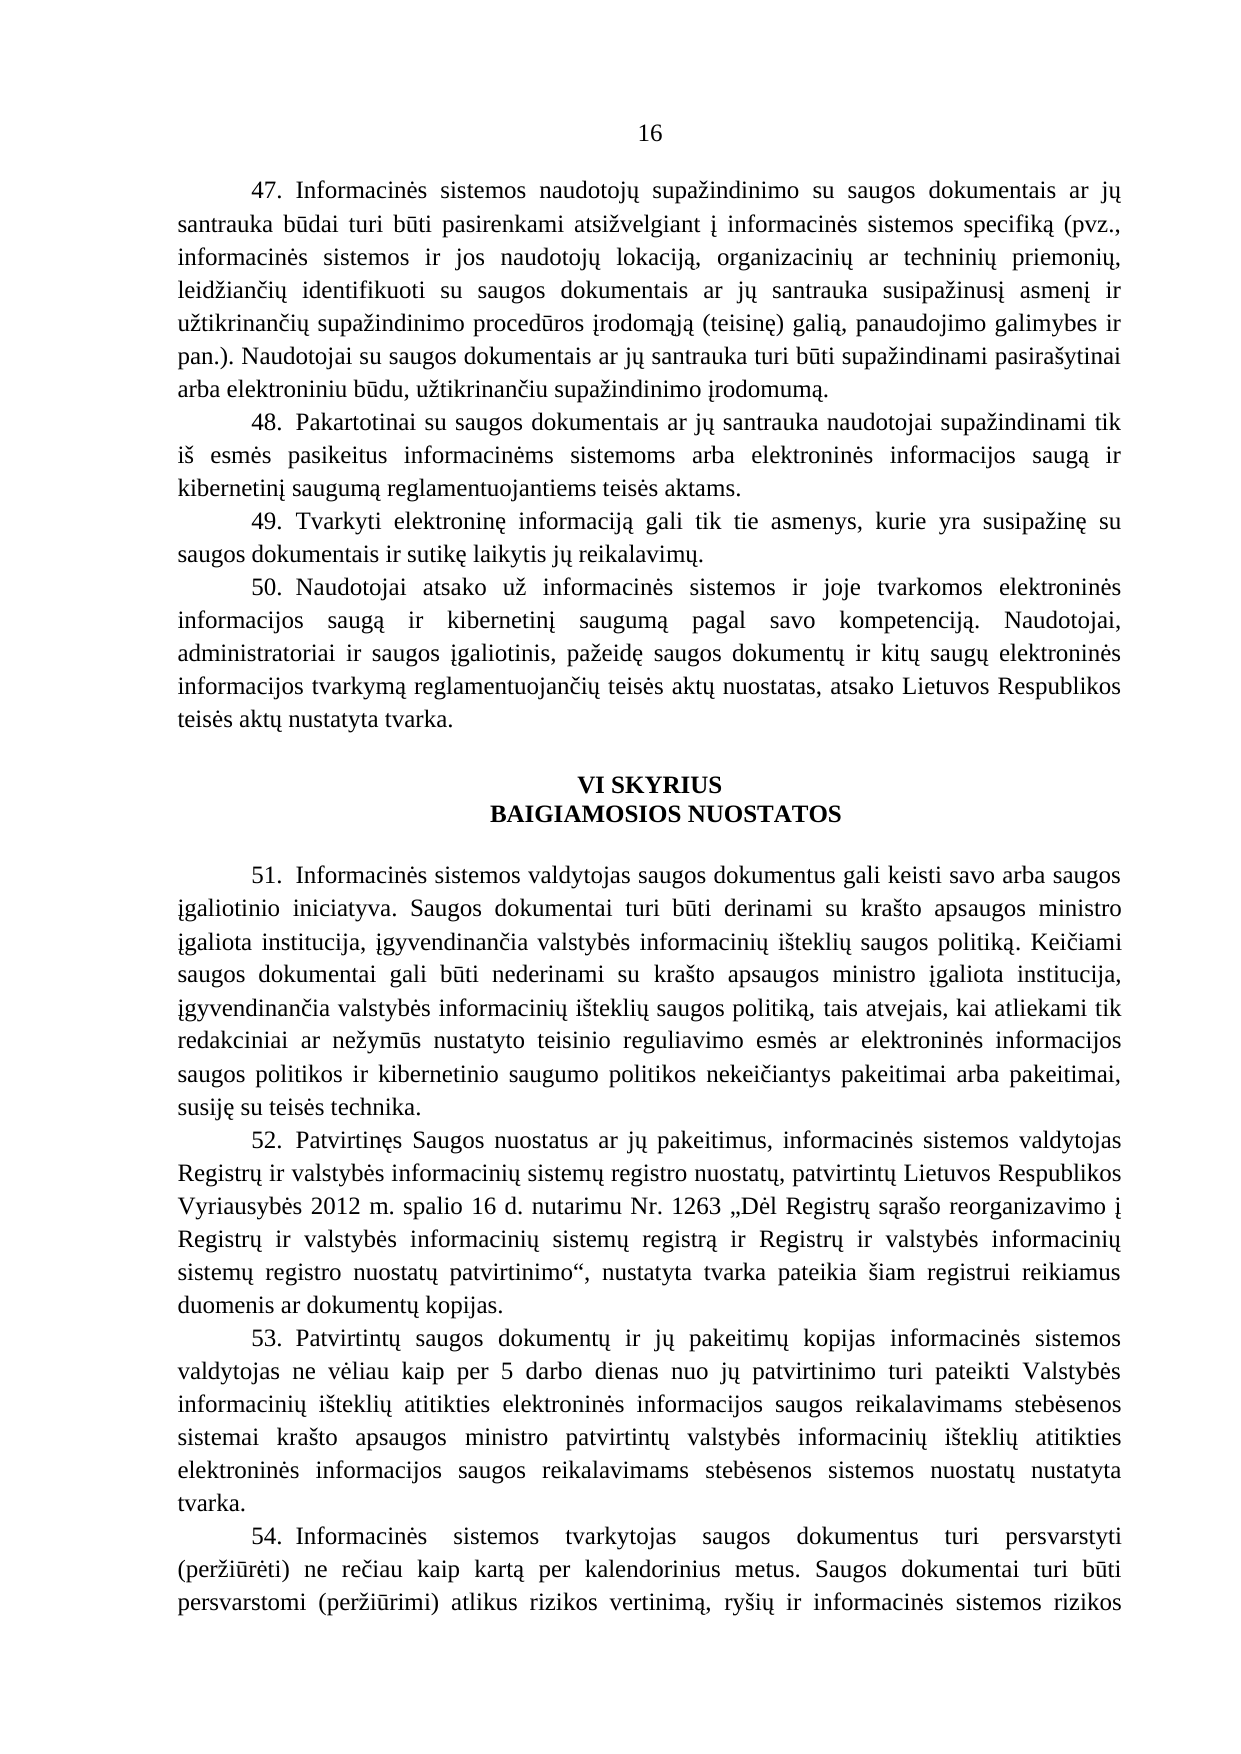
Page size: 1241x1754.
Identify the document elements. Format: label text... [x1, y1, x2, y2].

text BAIGIAMOSIOS NUOSTATOS [177, 799, 1122, 827]
text VI SKYRIUS [177, 770, 1122, 799]
text 48. Pakartotinai su saugos dokumentais ar jų santrauka naudotojai supažindinami tik iš esmės pasikeitus informacinėms sistemoms arba elektroninės informacijos saugą ir kibernetinį saugumą reglamentuojantiems teisės aktams. [177, 407, 1122, 502]
text 47. Informacinės sistemos naudotojų supažindinimo su saugos dokumentais ar jų santrauka būdai turi būti pasirenkami atsižvelgiant į informacinės sistemos specifiką (pvz., informacinės sistemos ir jos naudotojų lokaciją, organizacinių ar techninių priemonių, leidžiančių identifikuoti su saugos dokumentais ar jų santrauka susipažinusį asmenį ir užtikrinančių supažindinimo procedūros įrodomąją (teisinę) galią, panaudojimo galimybes ir pan.). Naudotojai su saugos dokumentais ar jų santrauka turi būti supažindinami pasirašytinai arba elektroniniu būdu, užtikrinančiu supažindinimo įrodomumą. [177, 176, 1122, 402]
text 50. Naudotojai atsako už informacinės sistemos ir joje tvarkomos elektroninės informacijos saugą ir kibernetinį saugumą pagal savo kompetenciją. Naudotojai, administratoriai ir saugos įgaliotinis, pažeidę saugos dokumentų ir kitų saugų elektroninės informacijos tvarkymą reglamentuojančių teisės aktų nuostatas, atsako Lietuvos Respublikos teisės aktų nustatyta tvarka. [177, 572, 1122, 733]
text 51. Informacinės sistemos valdytojas saugos dokumentus gali keisti savo arba saugos įgaliotinio iniciatyva. Saugos dokumentai turi būti derinami su krašto apsaugos ministro įgaliota institucija, įgyvendinančia valstybės informacinių išteklių saugos politiką. Keičiami saugos dokumentai gali būti nederinami su krašto apsaugos ministro įgaliota institucija, įgyvendinančia valstybės informacinių išteklių saugos politiką, tais atvejais, kai atliekami tik redakciniai ar nežymūs nustatyto teisinio reguliavimo esmės ar elektroninės informacijos saugos politikos ir kibernetinio saugumo politikos nekeičiantys pakeitimai arba pakeitimai, susiję su teisės technika. [177, 861, 1122, 1120]
text 53. Patvirtintų saugos dokumentų ir jų pakeitimų kopijas informacinės sistemos valdytojas ne vėliau kaip per 5 darbo dienas nuo jų patvirtinimo turi pateikti Valstybės informacinių išteklių atitikties elektroninės informacijos saugos reikalavimams stebėsenos sistemai krašto apsaugos ministro patvirtintų valstybės informacinių išteklių atitikties elektroninės informacijos saugos reikalavimams stebėsenos sistemos nuostatų nustatyta tvarka. [177, 1323, 1122, 1517]
text 54. Informacinės sistemos tvarkytojas saugos dokumentus turi persvarstyti (peržiūrėti) ne rečiau kaip kartą per kalendorinius metus. Saugos dokumentai turi būti persvarstomi (peržiūrimi) atlikus rizikos vertinimą, ryšių ir informacinės sistemos rizikos [177, 1521, 1122, 1616]
text 49. Tvarkyti elektroninę informaciją gali tik tie asmenys, kurie yra susipažinę su saugos dokumentais ir sutikę laikytis jų reikalavimų. [177, 506, 1122, 568]
text 52. Patvirtinęs Saugos nuostatus ar jų pakeitimus, informacinės sistemos valdytojas Registrų ir valstybės informacinių sistemų registro nuostatų, patvirtintų Lietuvos Respublikos Vyriausybės 2012 m. spalio 16 d. nutarimu Nr. 1263 „Dėl Registrų sąrašo reorganizavimo į Registrų ir valstybės informacinių sistemų registrą ir Registrų ir valstybės informacinių sistemų registro nuostatų patvirtinimo“, nustatyta tvarka pateikia šiam registrui reikiamus duomenis ar dokumentų kopijas. [177, 1125, 1122, 1318]
